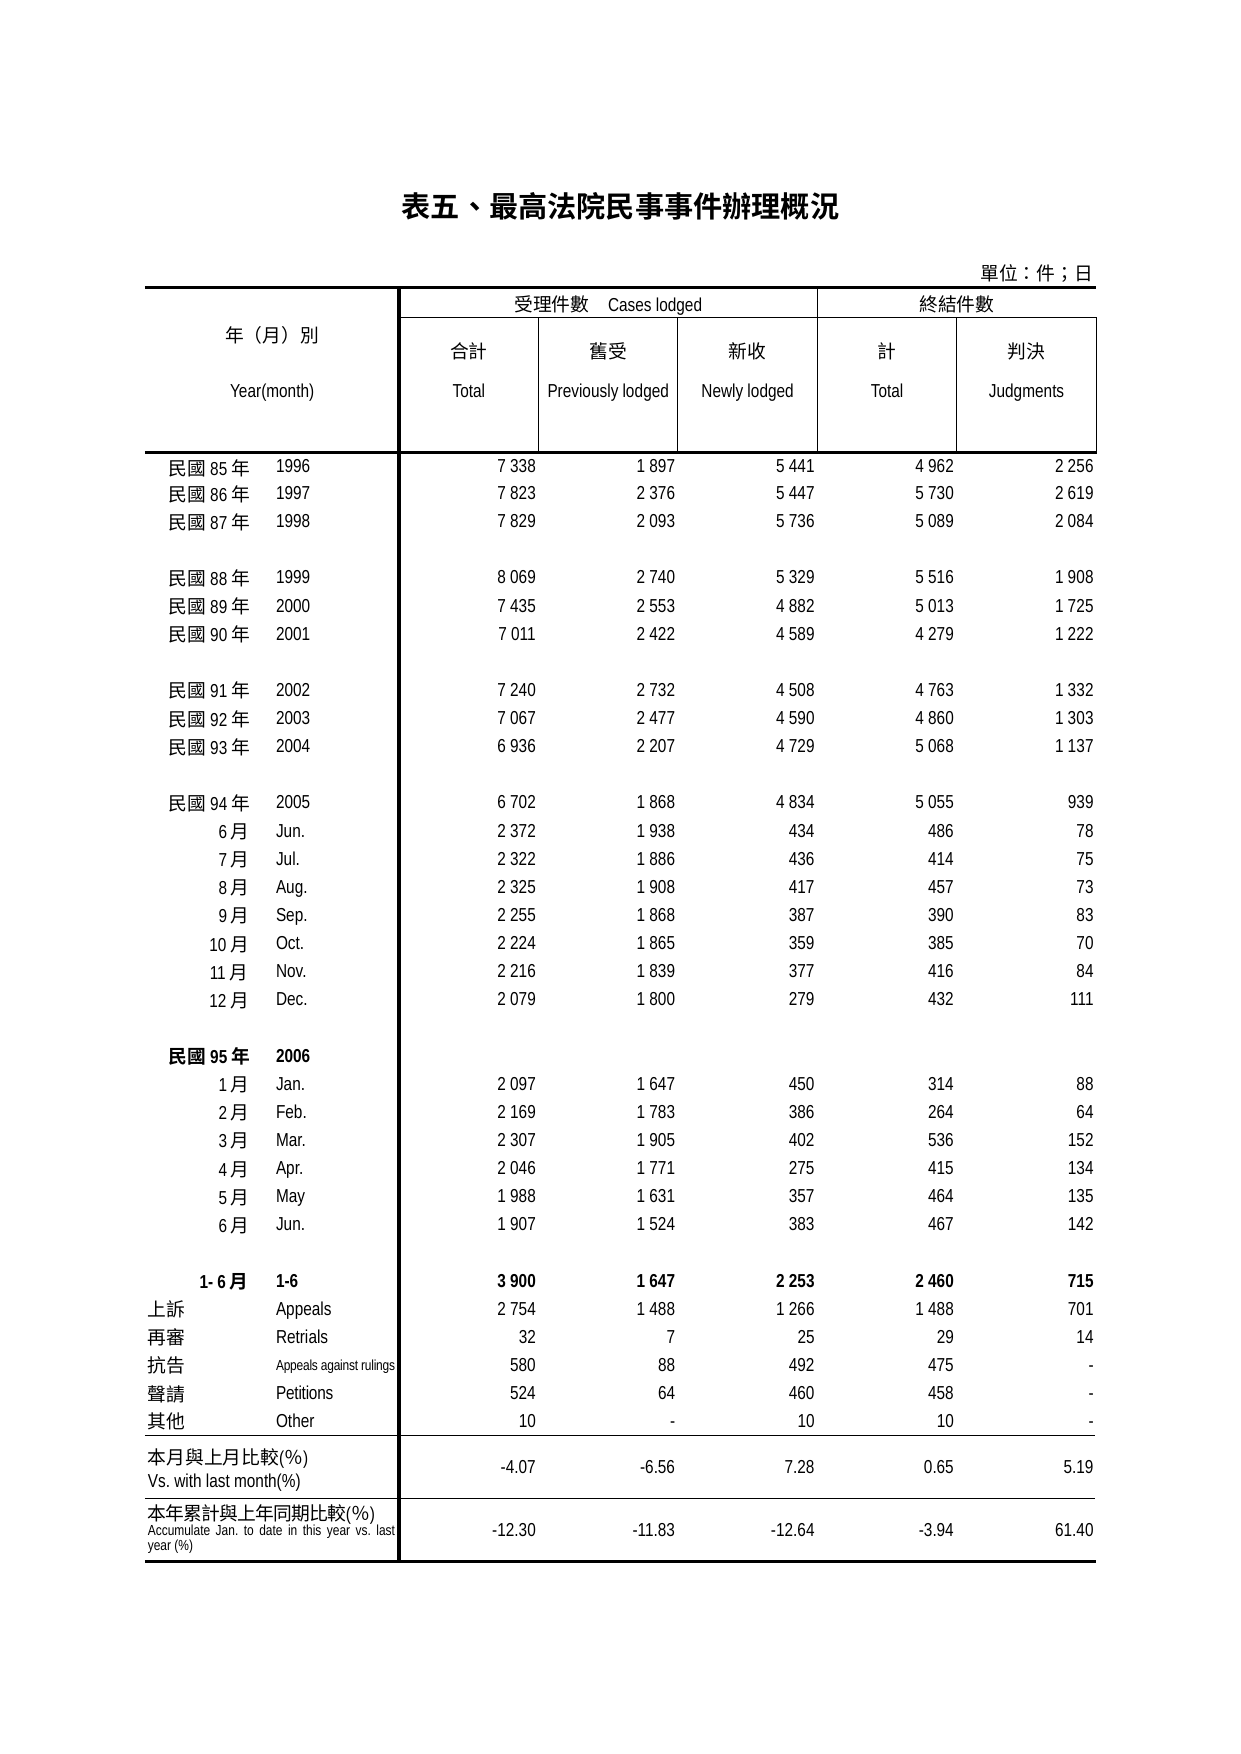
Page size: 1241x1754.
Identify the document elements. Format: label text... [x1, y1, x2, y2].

table_cell 4 882 [678, 591, 817, 619]
table_cell 359 [678, 929, 817, 957]
table_cell 2 619 [956, 479, 1096, 507]
table_cell 民國 88年 [145, 563, 273, 591]
table_cell 1 988 [401, 1182, 538, 1210]
table_cell 1 907 [401, 1210, 538, 1238]
table_cell 0.65 [817, 1436, 956, 1497]
table_cell 6 936 [401, 732, 538, 760]
table_cell 4 763 [817, 676, 956, 704]
table_cell 計 [818, 318, 956, 380]
table_cell 7 [538, 1323, 678, 1351]
table_cell 1 222 [956, 619, 1096, 647]
table_cell 701 [956, 1294, 1096, 1322]
table_cell 4 962 [817, 454, 956, 479]
table_cell Dec. [273, 985, 397, 1013]
table_cell 10月 [145, 929, 273, 957]
table_cell 432 [817, 985, 956, 1013]
table_cell 1 631 [538, 1182, 678, 1210]
table_cell 新收 [678, 318, 817, 380]
table_cell 467 [817, 1210, 956, 1238]
table_cell 492 [678, 1351, 817, 1379]
table_cell 142 [956, 1210, 1096, 1238]
table_cell 民國 85年 [145, 454, 273, 479]
table_cell 1 868 [538, 788, 678, 816]
table_cell 279 [678, 985, 817, 1013]
table_cell 458 [817, 1379, 956, 1407]
table_cell 1 647 [538, 1069, 678, 1097]
table_cell [401, 535, 538, 563]
table_cell -12.30 [401, 1499, 538, 1560]
table_cell 9月 [145, 901, 273, 929]
table_cell 2 754 [401, 1294, 538, 1322]
table_cell 2 216 [401, 957, 538, 985]
table_cell 1- 6月 [145, 1266, 273, 1294]
table_cell 1 908 [538, 873, 678, 901]
table_cell 2 325 [401, 873, 538, 901]
table_cell [678, 1238, 817, 1266]
table_cell [956, 535, 1096, 563]
table_cell 民國 87年 [145, 507, 273, 535]
table_cell 合計 [401, 318, 538, 380]
table_cell 5 013 [817, 591, 956, 619]
table_cell Feb. [273, 1098, 397, 1126]
table_cell 580 [401, 1351, 538, 1379]
table_cell 1 332 [956, 676, 1096, 704]
table_cell 450 [678, 1069, 817, 1097]
table_cell 5月 [145, 1182, 273, 1210]
table_cell 64 [538, 1379, 678, 1407]
table_cell 1 800 [538, 985, 678, 1013]
table_header 終結件數 [818, 289, 1096, 317]
table_cell [817, 535, 956, 563]
table_cell 417 [678, 873, 817, 901]
table_cell [145, 760, 273, 788]
table_cell 377 [678, 957, 817, 985]
table_cell 7 240 [401, 676, 538, 704]
table_cell 10 [401, 1407, 538, 1435]
table_cell 524 [401, 1379, 538, 1407]
table_cell 5 730 [817, 479, 956, 507]
table_cell 再審 [145, 1323, 273, 1351]
table_cell 1 905 [538, 1126, 678, 1154]
table_cell Total [818, 380, 956, 451]
table_cell 6月 [145, 816, 273, 844]
table_cell 436 [678, 844, 817, 872]
table_cell 486 [817, 816, 956, 844]
table_cell 2 553 [538, 591, 678, 619]
table_cell [538, 535, 678, 563]
table_cell [678, 648, 817, 676]
table_cell 7.28 [678, 1436, 817, 1497]
table_cell [273, 535, 397, 563]
table_cell 14 [956, 1323, 1096, 1351]
table_cell 4 279 [817, 619, 956, 647]
table_cell 1997 [273, 479, 397, 507]
table_cell 715 [956, 1266, 1096, 1294]
table_cell [538, 1238, 678, 1266]
table_cell 464 [817, 1182, 956, 1210]
table_cell [817, 1013, 956, 1041]
table_cell 4 590 [678, 704, 817, 732]
table_cell 2 097 [401, 1069, 538, 1097]
table_cell 2 169 [401, 1098, 538, 1126]
table_cell 1 868 [538, 901, 678, 929]
table_cell -11.83 [538, 1499, 678, 1560]
table_cell 2 460 [817, 1266, 956, 1294]
table_cell 457 [817, 873, 956, 901]
table_cell 7月 [145, 844, 273, 872]
table_cell 6 702 [401, 788, 538, 816]
table_cell 聲請 [145, 1379, 273, 1407]
table_cell 民國 95年 [145, 1041, 273, 1069]
table_cell 25 [678, 1323, 817, 1351]
table_cell -3.94 [817, 1499, 956, 1560]
table_cell 1 137 [956, 732, 1096, 760]
table_cell -4.07 [401, 1436, 538, 1497]
table_cell 2 046 [401, 1154, 538, 1182]
table_cell 舊受 [539, 318, 677, 380]
table_cell 其他 [145, 1407, 273, 1435]
table_cell [538, 1041, 678, 1069]
table_cell 7 435 [401, 591, 538, 619]
table_cell 判決 [957, 318, 1096, 380]
table_cell [401, 760, 538, 788]
table_cell 88 [956, 1069, 1096, 1097]
table_cell 7 338 [401, 454, 538, 479]
table_cell Jan. [273, 1069, 397, 1097]
table_cell [817, 1238, 956, 1266]
table_cell 2 079 [401, 985, 538, 1013]
table_cell 414 [817, 844, 956, 872]
table_cell 2 732 [538, 676, 678, 704]
table_cell 1 865 [538, 929, 678, 957]
table_cell [145, 1238, 273, 1266]
table_cell 4 508 [678, 676, 817, 704]
table_cell 536 [817, 1126, 956, 1154]
table_cell Jun. [273, 816, 397, 844]
table_cell 7 011 [401, 619, 538, 647]
table_cell 1 647 [538, 1266, 678, 1294]
table_cell 7 067 [401, 704, 538, 732]
table_cell 415 [817, 1154, 956, 1182]
table_cell 5 089 [817, 507, 956, 535]
table_cell 2 376 [538, 479, 678, 507]
table_cell 4 729 [678, 732, 817, 760]
table_cell - [956, 1407, 1096, 1435]
table_cell 2 422 [538, 619, 678, 647]
table_cell 2 207 [538, 732, 678, 760]
table_cell 民國 94年 [145, 788, 273, 816]
table_cell 32 [401, 1323, 538, 1351]
table_cell Apr. [273, 1154, 397, 1182]
table_cell Jul. [273, 844, 397, 872]
table_cell 1 771 [538, 1154, 678, 1182]
table_cell [401, 1013, 538, 1041]
table_cell 6月 [145, 1210, 273, 1238]
table_cell [678, 1041, 817, 1069]
table_cell Year(month) [145, 380, 397, 451]
table_cell [817, 1041, 956, 1069]
table_cell 83 [956, 901, 1096, 929]
table_cell 5 068 [817, 732, 956, 760]
table_cell [817, 648, 956, 676]
table_cell 5 055 [817, 788, 956, 816]
table_cell 8月 [145, 873, 273, 901]
table_cell 111 [956, 985, 1096, 1013]
table_cell 10 [817, 1407, 956, 1435]
table_cell 2 477 [538, 704, 678, 732]
table_cell 2 093 [538, 507, 678, 535]
table_cell 1 266 [678, 1294, 817, 1322]
table_cell 1月 [145, 1069, 273, 1097]
table_cell Appeals [273, 1294, 397, 1322]
table_cell 2 224 [401, 929, 538, 957]
table_cell 2 253 [678, 1266, 817, 1294]
table_cell Newly lodged [678, 380, 817, 451]
table_cell 1 897 [538, 454, 678, 479]
table_cell [401, 1041, 538, 1069]
table_cell 本年累計與上年同期比較(％) Accumulate Jan. to date in this year vs. last year (%) [145, 1499, 397, 1560]
table_cell 29 [817, 1323, 956, 1351]
table_cell 3月 [145, 1126, 273, 1154]
table_cell 1 725 [956, 591, 1096, 619]
table_cell [538, 760, 678, 788]
table_cell 2 307 [401, 1126, 538, 1154]
table_cell [538, 1013, 678, 1041]
table_cell 5 329 [678, 563, 817, 591]
table_cell 1 908 [956, 563, 1096, 591]
table_cell 275 [678, 1154, 817, 1182]
table_cell 88 [538, 1351, 678, 1379]
table_cell Nov. [273, 957, 397, 985]
table_cell 75 [956, 844, 1096, 872]
table_cell 2 322 [401, 844, 538, 872]
table_cell 390 [817, 901, 956, 929]
table_cell 314 [817, 1069, 956, 1097]
table_cell 2 372 [401, 816, 538, 844]
table_cell 2月 [145, 1098, 273, 1126]
table_cell May [273, 1182, 397, 1210]
table_cell 2006 [273, 1041, 397, 1069]
table_cell Sep. [273, 901, 397, 929]
table_cell - [956, 1351, 1096, 1379]
table_cell 385 [817, 929, 956, 957]
table_cell Previously lodged [539, 380, 677, 451]
table_cell [956, 1013, 1096, 1041]
text 單位：件；日 [148, 259, 1092, 286]
table_cell 4 834 [678, 788, 817, 816]
table_cell 3 900 [401, 1266, 538, 1294]
table_cell 5 736 [678, 507, 817, 535]
table_cell 434 [678, 816, 817, 844]
table_cell 1-6 [273, 1266, 397, 1294]
table_cell 10 [678, 1407, 817, 1435]
table_cell -6.56 [538, 1436, 678, 1497]
table_cell 64 [956, 1098, 1096, 1126]
table_cell 4 589 [678, 619, 817, 647]
table_cell [401, 648, 538, 676]
table_cell - [538, 1407, 678, 1435]
table_cell [273, 1013, 397, 1041]
table_cell Retrials [273, 1323, 397, 1351]
table_cell 民國 90年 [145, 619, 273, 647]
table_cell 416 [817, 957, 956, 985]
table_cell 1996 [273, 454, 397, 479]
table_cell Jun. [273, 1210, 397, 1238]
table_cell 152 [956, 1126, 1096, 1154]
table_cell 抗告 [145, 1351, 273, 1379]
table_cell 5.19 [956, 1435, 1096, 1497]
table_cell -12.64 [678, 1499, 817, 1560]
table_cell 5 447 [678, 479, 817, 507]
table_header 年（月）別 [145, 289, 397, 380]
text 表五、最高法院民事事件辦理概況 [148, 183, 1092, 225]
table_cell 2003 [273, 704, 397, 732]
table_cell 134 [956, 1154, 1096, 1182]
table_cell 1 524 [538, 1210, 678, 1238]
table_cell 402 [678, 1126, 817, 1154]
table_cell 2 084 [956, 507, 1096, 535]
table_cell 357 [678, 1182, 817, 1210]
table_cell 1 488 [538, 1294, 678, 1322]
table_cell 11月 [145, 957, 273, 985]
table_cell 135 [956, 1182, 1096, 1210]
table_cell 1 303 [956, 704, 1096, 732]
table_cell 民國 89年 [145, 591, 273, 619]
table_cell 939 [956, 788, 1096, 816]
table_cell 264 [817, 1098, 956, 1126]
table_cell [817, 760, 956, 788]
table_cell Aug. [273, 873, 397, 901]
table_cell 7 823 [401, 479, 538, 507]
table_cell 2 740 [538, 563, 678, 591]
table_cell 民國 93年 [145, 732, 273, 760]
table_header 受理件數 Cases lodged [401, 289, 817, 317]
table_cell 民國 86年 [145, 479, 273, 507]
table_cell 383 [678, 1210, 817, 1238]
table_cell [678, 760, 817, 788]
table_cell Mar. [273, 1126, 397, 1154]
table_cell 12月 [145, 985, 273, 1013]
table_cell 387 [678, 901, 817, 929]
table_cell [956, 648, 1096, 676]
table_cell - [956, 1379, 1096, 1407]
table_cell [401, 1238, 538, 1266]
table_cell [273, 760, 397, 788]
table_cell 民國 91年 [145, 676, 273, 704]
table_cell 2000 [273, 591, 397, 619]
table_cell Other [273, 1407, 397, 1435]
table_cell Total [401, 380, 538, 451]
table_cell 2001 [273, 619, 397, 647]
table_cell 5 516 [817, 563, 956, 591]
table_cell [145, 1013, 273, 1041]
table_cell 1 488 [817, 1294, 956, 1322]
table_cell 8 069 [401, 563, 538, 591]
table_cell [538, 648, 678, 676]
table_cell 2 256 [956, 454, 1096, 479]
table_cell [145, 535, 273, 563]
table_cell Appeals against rulings [273, 1351, 397, 1379]
table_cell 上訴 [145, 1294, 273, 1322]
table_cell 78 [956, 816, 1096, 844]
table_cell [956, 1238, 1096, 1266]
table_cell 4月 [145, 1154, 273, 1182]
table_cell 本月與上月比較(％) Vs. with last month(%) [145, 1436, 397, 1497]
table_cell 民國 92年 [145, 704, 273, 732]
table_cell 73 [956, 873, 1096, 901]
table_cell 1999 [273, 563, 397, 591]
table_cell 386 [678, 1098, 817, 1126]
table_cell 460 [678, 1379, 817, 1407]
table_cell 4 860 [817, 704, 956, 732]
table_cell [678, 535, 817, 563]
table_cell 1 783 [538, 1098, 678, 1126]
table_cell 1 886 [538, 844, 678, 872]
table_cell 1998 [273, 507, 397, 535]
table_cell 2004 [273, 732, 397, 760]
table_cell 2002 [273, 676, 397, 704]
table_cell 5 441 [678, 454, 817, 479]
table_cell [678, 1013, 817, 1041]
table_cell 61.40 [956, 1498, 1096, 1560]
table_cell 2005 [273, 788, 397, 816]
table_cell [273, 648, 397, 676]
table_cell 475 [817, 1351, 956, 1379]
table_cell 7 829 [401, 507, 538, 535]
table_cell Petitions [273, 1379, 397, 1407]
table_cell 84 [956, 957, 1096, 985]
table_cell 2 255 [401, 901, 538, 929]
table_cell 70 [956, 929, 1096, 957]
table_cell Oct. [273, 929, 397, 957]
table_cell [956, 1041, 1096, 1069]
table_cell [145, 648, 273, 676]
table_cell Judgments [957, 380, 1096, 451]
table_cell [956, 760, 1096, 788]
table_cell 1 839 [538, 957, 678, 985]
table_cell 1 938 [538, 816, 678, 844]
table_cell [273, 1238, 397, 1266]
